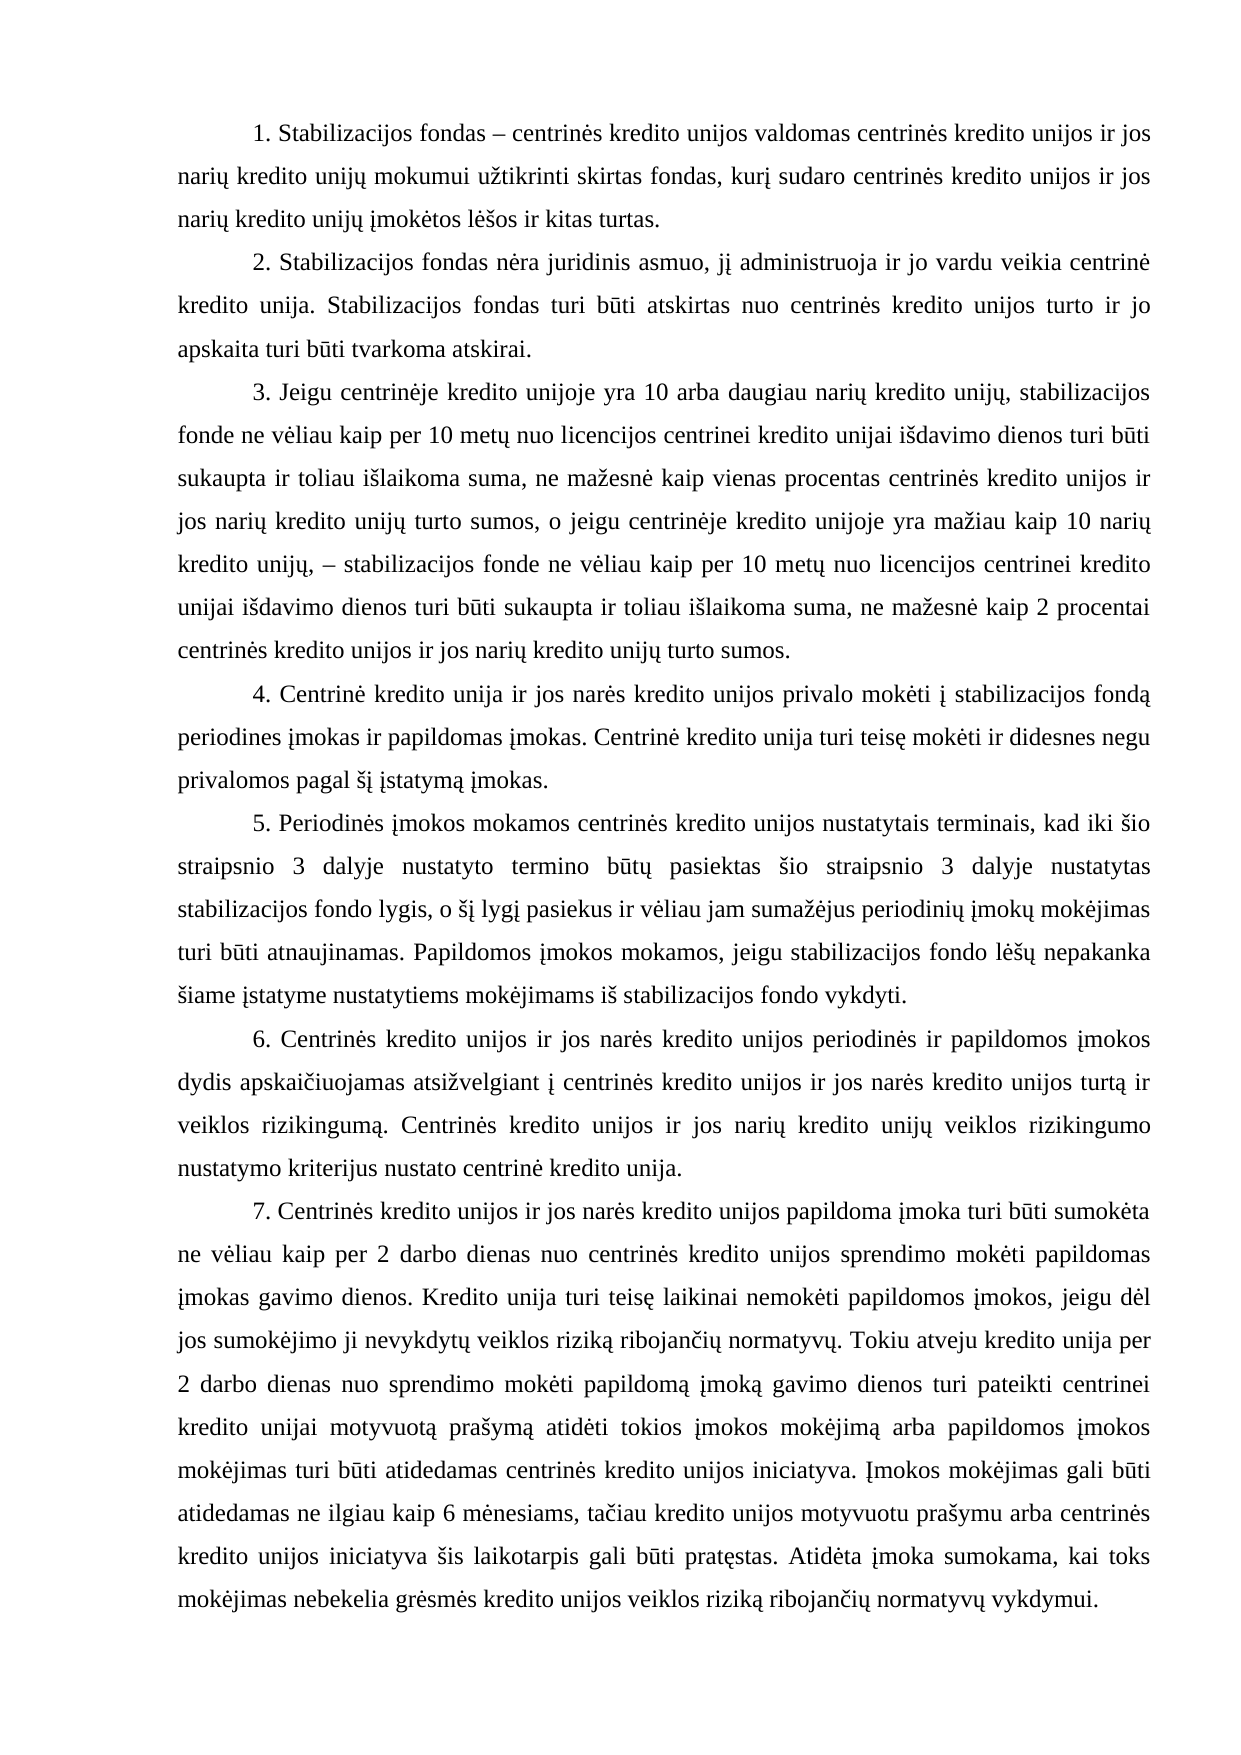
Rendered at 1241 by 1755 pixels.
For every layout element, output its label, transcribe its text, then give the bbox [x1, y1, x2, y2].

text 4. Centrinė kredito unija ir jos narės kredito unijos privalo mokėti į stabilizacijos fondą periodines įmokas ir papildomas įmokas. Centrinė kredito unija turi teisę mokėti ir didesnes negu privalomos pagal šį įstatymą įmokas. [177, 679, 1152, 794]
text 5. Periodinės įmokos mokamos centrinės kredito unijos nustatytais terminais, kad iki šio straipsnio 3 dalyje nustatyto termino būtų pasiektas šio straipsnio 3 dalyje nustatytas stabilizacijos fondo lygis, o šį lygį pasiekus ir vėliau jam sumažėjus periodinių įmokų mokėjimas turi būti atnaujinamas. Papildomos įmokos mokamos, jeigu stabilizacijos fondo lėšų nepakanka šiame įstatyme nustatytiems mokėjimams iš stabilizacijos fondo vykdyti. [177, 808, 1152, 1009]
text 3. Jeigu centrinėje kredito unijoje yra 10 arba daugiau narių kredito unijų, stabilizacijos fonde ne vėliau kaip per 10 metų nuo licencijos centrinei kredito unijai išdavimo dienos turi būti sukaupta ir toliau išlaikoma suma, ne mažesnė kaip vienas procentas centrinės kredito unijos ir jos narių kredito unijų turto sumos, o jeigu centrinėje kredito unijoje yra mažiau kaip 10 narių kredito unijų, – stabilizacijos fonde ne vėliau kaip per 10 metų nuo licencijos centrinei kredito unijai išdavimo dienos turi būti sukaupta ir toliau išlaikoma suma, ne mažesnė kaip 2 procentai centrinės kredito unijos ir jos narių kredito unijų turto sumos. [177, 377, 1152, 664]
text 1. Stabilizacijos fondas – centrinės kredito unijos valdomas centrinės kredito unijos ir jos narių kredito unijų mokumui užtikrinti skirtas fondas, kurį sudaro centrinės kredito unijos ir jos narių kredito unijų įmokėtos lėšos ir kitas turtas. [177, 118, 1152, 233]
text 2. Stabilizacijos fondas nėra juridinis asmuo, jį administruoja ir jo vardu veikia centrinė kredito unija. Stabilizacijos fondas turi būti atskirtas nuo centrinės kredito unijos turto ir jo apskaita turi būti tvarkoma atskirai. [177, 247, 1152, 362]
text 7. Centrinės kredito unijos ir jos narės kredito unijos papildoma įmoka turi būti sumokėta ne vėliau kaip per 2 darbo dienas nuo centrinės kredito unijos sprendimo mokėti papildomas įmokas gavimo dienos. Kredito unija turi teisę laikinai nemokėti papildomos įmokos, jeigu dėl jos sumokėjimo ji nevykdytų veiklos riziką ribojančių normatyvų. Tokiu atveju kredito unija per 2 darbo dienas nuo sprendimo mokėti papildomą įmoką gavimo dienos turi pateikti centrinei kredito unijai motyvuotą prašymą atidėti tokios įmokos mokėjimą arba papildomos įmokos mokėjimas turi būti atidedamas centrinės kredito unijos iniciatyva. Įmokos mokėjimas gali būti atidedamas ne ilgiau kaip 6 mėnesiams, tačiau kredito unijos motyvuotu prašymu arba centrinės kredito unijos iniciatyva šis laikotarpis gali būti pratęstas. Atidėta įmoka sumokama, kai toks mokėjimas nebekelia grėsmės kredito unijos veiklos riziką ribojančių normatyvų vykdymui. [177, 1196, 1152, 1613]
text 6. Centrinės kredito unijos ir jos narės kredito unijos periodinės ir papildomos įmokos dydis apskaičiuojamas atsižvelgiant į centrinės kredito unijos ir jos narės kredito unijos turtą ir veiklos rizikingumą. Centrinės kredito unijos ir jos narių kredito unijų veiklos rizikingumo nustatymo kriterijus nustato centrinė kredito unija. [177, 1024, 1152, 1182]
